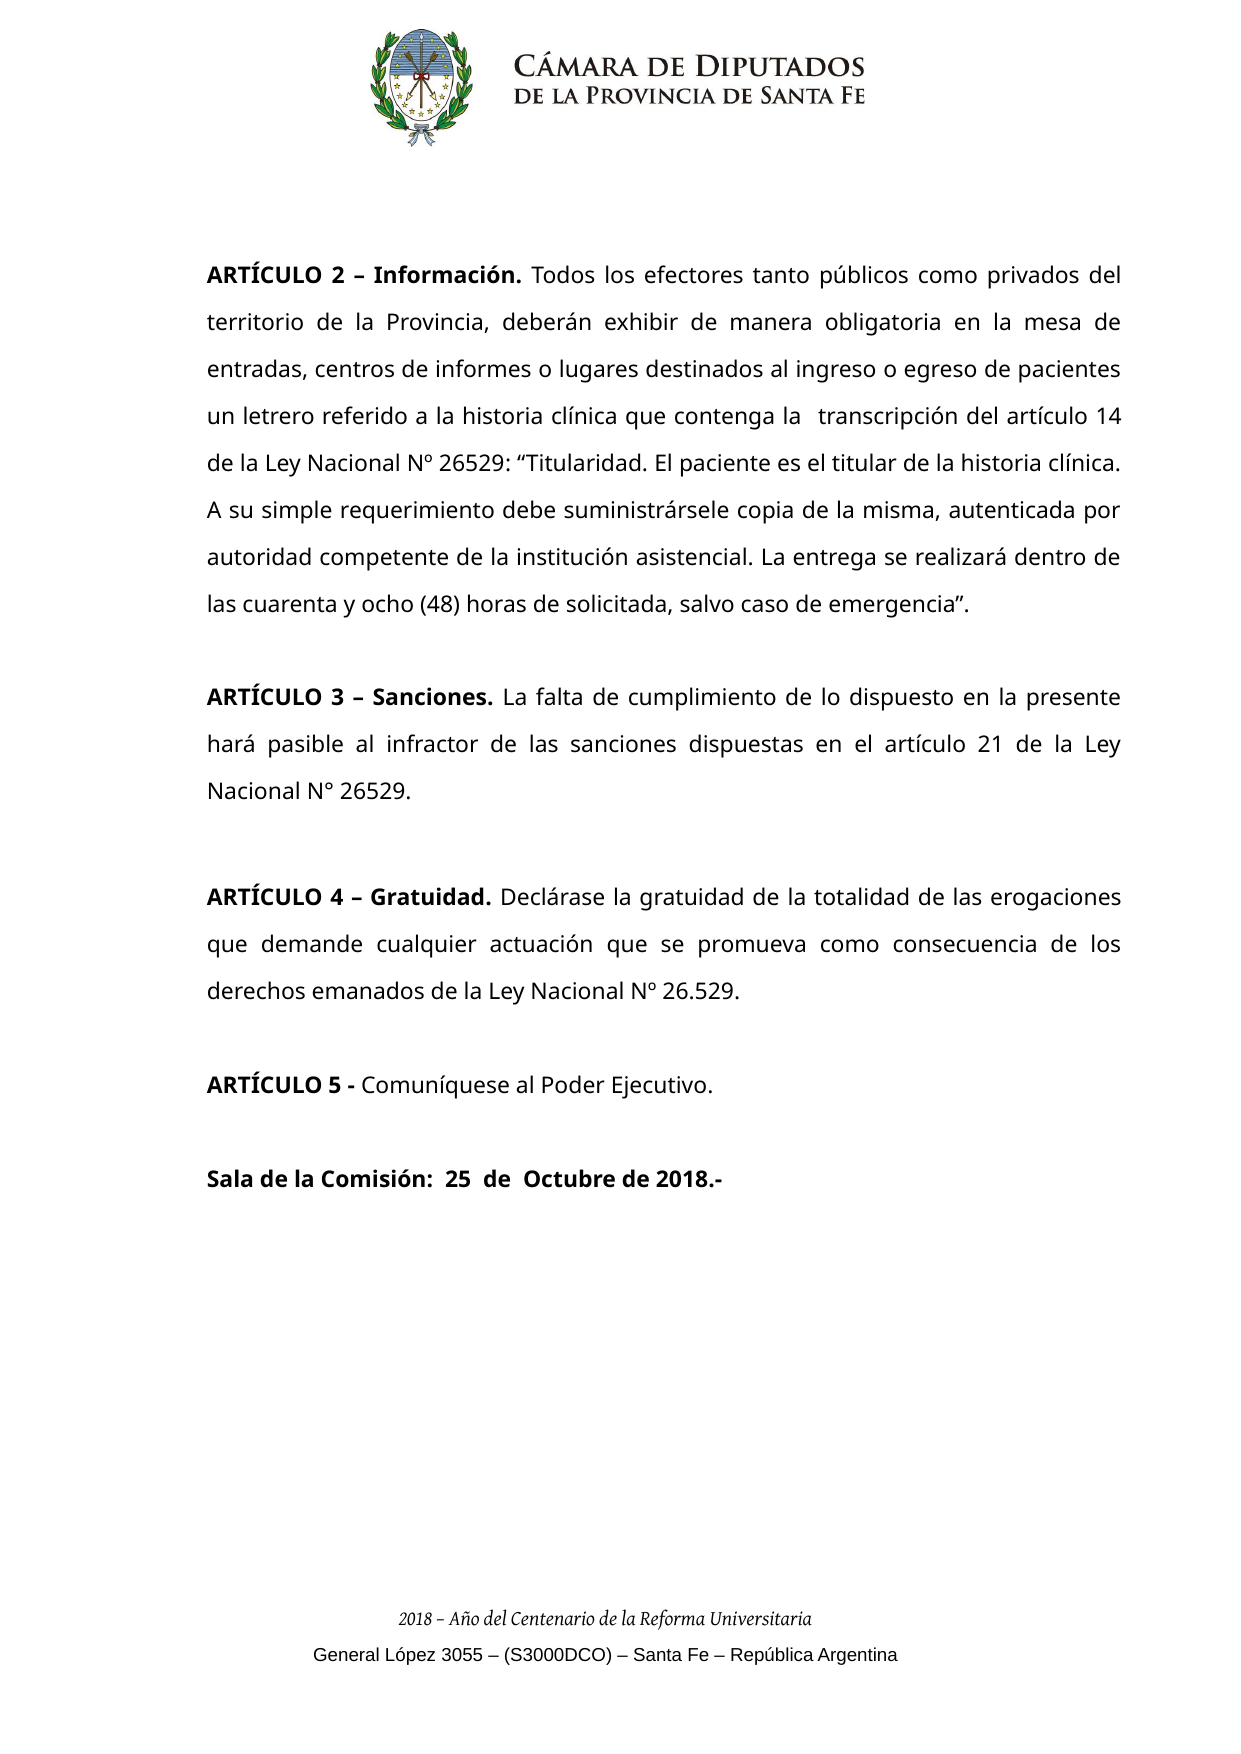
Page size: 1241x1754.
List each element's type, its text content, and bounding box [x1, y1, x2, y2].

picture [370, 29, 865, 151]
text ARTÍCULO 3 – Sanciones. La falta de cumplimiento de lo dispuesto en la presente hará pasible al infractor de las sanciones dispuestas en el artículo 21 de la Ley Nacional N° 26529. [207, 681, 1122, 806]
text Sala de la Comisión: 25 de Octubre de 2018.- [207, 1163, 1122, 1194]
text ARTÍCULO 4 – Gratuidad. Declárase la gratuidad de la totalidad de las erogaciones que demande cualquier actuación que se promueva como consecuencia de los derechos emanados de la Ley Nacional Nº 26.529. [207, 881, 1122, 1006]
text ARTÍCULO 2 – Información. Todos los efectores tanto públicos como privados del territorio de la Provincia, deberán exhibir de manera obligatoria en la mesa de entradas, centros de informes o lugares destinados al ingreso o egreso de pacientes un letrero referido a la historia clínica que contenga la transcripción del artículo 14 de la Ley Nacional Nº 26529: “Titularidad. El paciente es el titular de la historia clínica. A su simple requerimiento debe suministrársele copia de la misma, autenticada por autoridad competente de la institución asistencial. La entrega se realizará dentro de las cuarenta y ocho (48) horas de solicitada, salvo caso de emergencia”. [207, 259, 1122, 619]
text ARTÍCULO 5 - Comuníquese al Poder Ejecutivo. [207, 1069, 1122, 1100]
